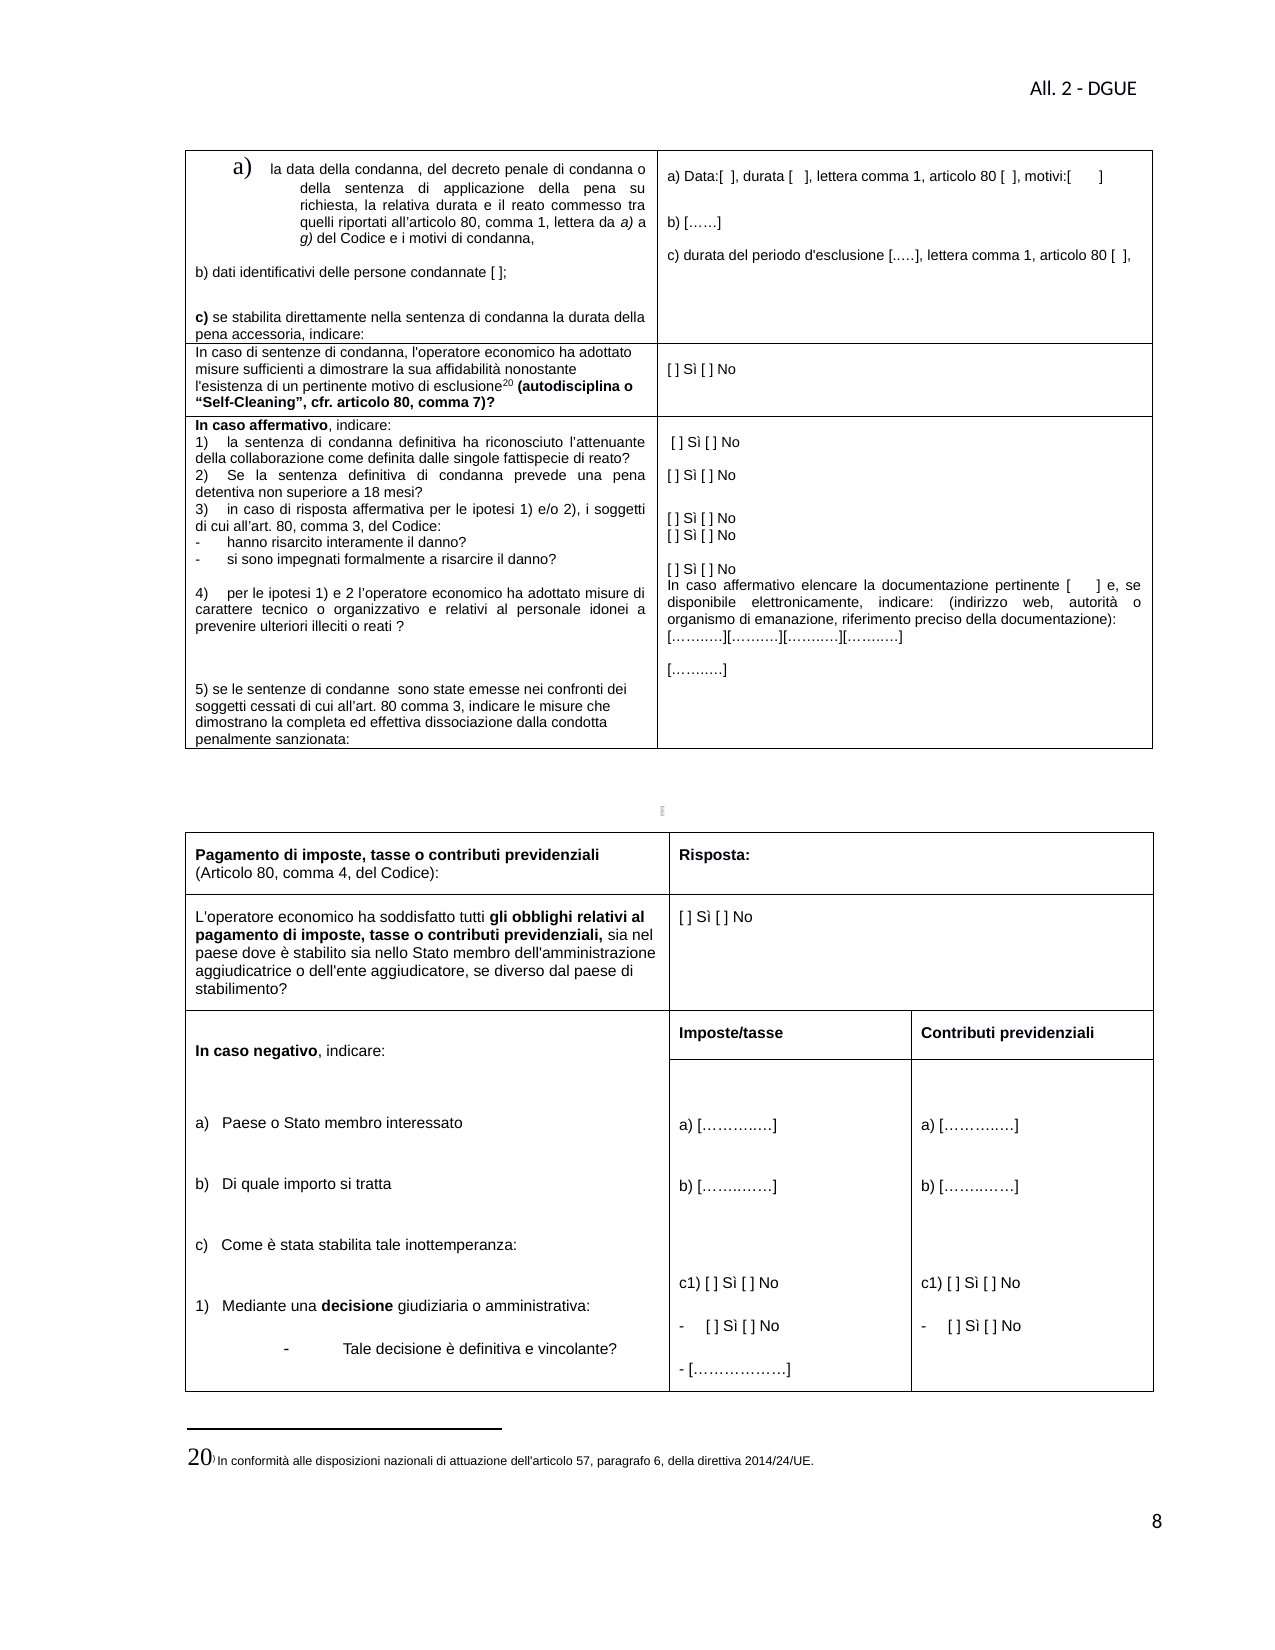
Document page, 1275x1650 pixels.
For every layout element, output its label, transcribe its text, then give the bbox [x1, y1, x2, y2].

table_cell In caso di sentenze di condanna, l'operatore economico ha adottato misure sufficienti a dimostrare la sua affidabilità nonostante l'esistenza di un pertinente motivo di esclusione (autodisciplina o “Self-Cleaning”, cfr. articolo 80, comma 7)? [186, 344, 657, 416]
table_cell a) [………..…] b) [……..……] c1) [ ] Sì [ ] No - [ ] Sì [ ] No - [………………] - [………………] c2) [………….…] d) [ ] Sì [ ] No In caso affermativo, fornire informazioni dettagliate: [……] [912, 1060, 1153, 1391]
table_cell L'operatore economico ha soddisfatto tutti gli obblighi relativi al pagamento di imposte, tasse o contributi previdenziali, sia nel paese dove è stabilito sia nello Stato membro dell'amministrazione aggiudicatrice o dell'ente aggiudicatore, se diverso dal paese di stabilimento? [186, 895, 669, 1010]
table_cell In caso negativo, indicare: a) Paese o Stato membro interessato b) Di quale importo si tratta c) Come è stata stabilita tale inottemperanza: 1) Mediante una decisione giudiziaria o amministrativa: Tale decisione è definitiva e vincolante? Indicare la data della sentenza di condanna o della decisione. Nel caso di una sentenza di condanna, se stabilita direttamente nella sentenza di condanna, la durata del periodo d'esclusione: 2) In altro modo? Specificare: d) L'operatore economico ha ottemperato od ottempererà ai suoi obblighi, pagando o impegnandosi in modo vincolante a pagare le imposte, le tasse o i contributi previdenziali dovuti, compresi eventuali interessi o multe, avendo effettuato il pagamento o formalizzato l’impegno prima della scadenza del termine per la presentazione della domanda (articolo 80 comma 4, ultimo periodo, del Codice)? [186, 1011, 669, 1391]
table_cell In caso affermativo, indicare: 1) la sentenza di condanna definitiva ha riconosciuto l’attenuante della collaborazione come definita dalle singole fattispecie di reato? 2) Se la sentenza definitiva di condanna prevede una pena detentiva non superiore a 18 mesi? 3) in caso di risposta affermativa per le ipotesi 1) e/o 2), i soggetti di cui all’art. 80, comma 3, del Codice: - hanno risarcito interamente il danno? - si sono impegnati formalmente a risarcire il danno? 4) per le ipotesi 1) e 2 l’operatore economico ha adottato misure di carattere tecnico o organizzativo e relativi al personale idonei a prevenire ulteriori illeciti o reati ? 5) se le sentenze di condanne sono state emesse nei confronti dei soggetti cessati di cui all’art. 80 comma 3, indicare le misure che dimostrano la completa ed effettiva dissociazione dalla condotta penalmente sanzionata: [186, 417, 657, 748]
table_cell a) Data:[ ], durata [ ], lettera comma 1, articolo 80 [ ], motivi:[ ] b) [……] c) durata del periodo d'esclusione [..…], lettera comma 1, articolo 80 [ ], [658, 151, 1152, 343]
table_cell [ ] Sì [ ] No [658, 344, 1152, 416]
table_cell [ ] Sì [ ] No [ ] Sì [ ] No [ ] Sì [ ] No [ ] Sì [ ] No [ ] Sì [ ] No In caso affermativo elencare la documentazione pertinente [ ] e, se disponibile elettronicamente, indicare: (indirizzo web, autorità o organismo di emanazione, riferimento preciso della documentazione): [……..…][…….…][……..…][……..…] [……..…] [658, 417, 1152, 748]
table_cell [ ] Sì [ ] No [670, 895, 1153, 1010]
text B: MOTIVI LEGATI AL PAGAMENTO DI IMPOSTE O CONTRIBUTI PREVIDENZIALI [187, 803, 1137, 820]
table_cell Contributi previdenziali [912, 1011, 1153, 1059]
table_cell Imposte/tasse [670, 1011, 911, 1059]
table_header Risposta: [670, 833, 1153, 894]
table_header Pagamento di imposte, tasse o contributi previdenziali (Articolo 80, comma 4, del Codice): [186, 833, 669, 894]
table_cell a) [………..…] b) [……..……] c1) [ ] Sì [ ] No - [ ] Sì [ ] No - [………………] - [………………] c2) [………….…] d) [ ] Sì [ ] No In caso affermativo, fornire informazioni dettagliate: [……] [670, 1060, 911, 1391]
table_cell In caso affermativo, indicare (): la data della condanna, del decreto penale di condanna o della sentenza di applicazione della pena su richiesta, la relativa durata e il reato commesso tra quelli riportati all’articolo 80, comma 1, lettera da a) a g) del Codice e i motivi di condanna, b) dati identificativi delle persone condannate [ ]; c) se stabilita direttamente nella sentenza di condanna la durata della pena accessoria, indicare: [186, 151, 657, 343]
